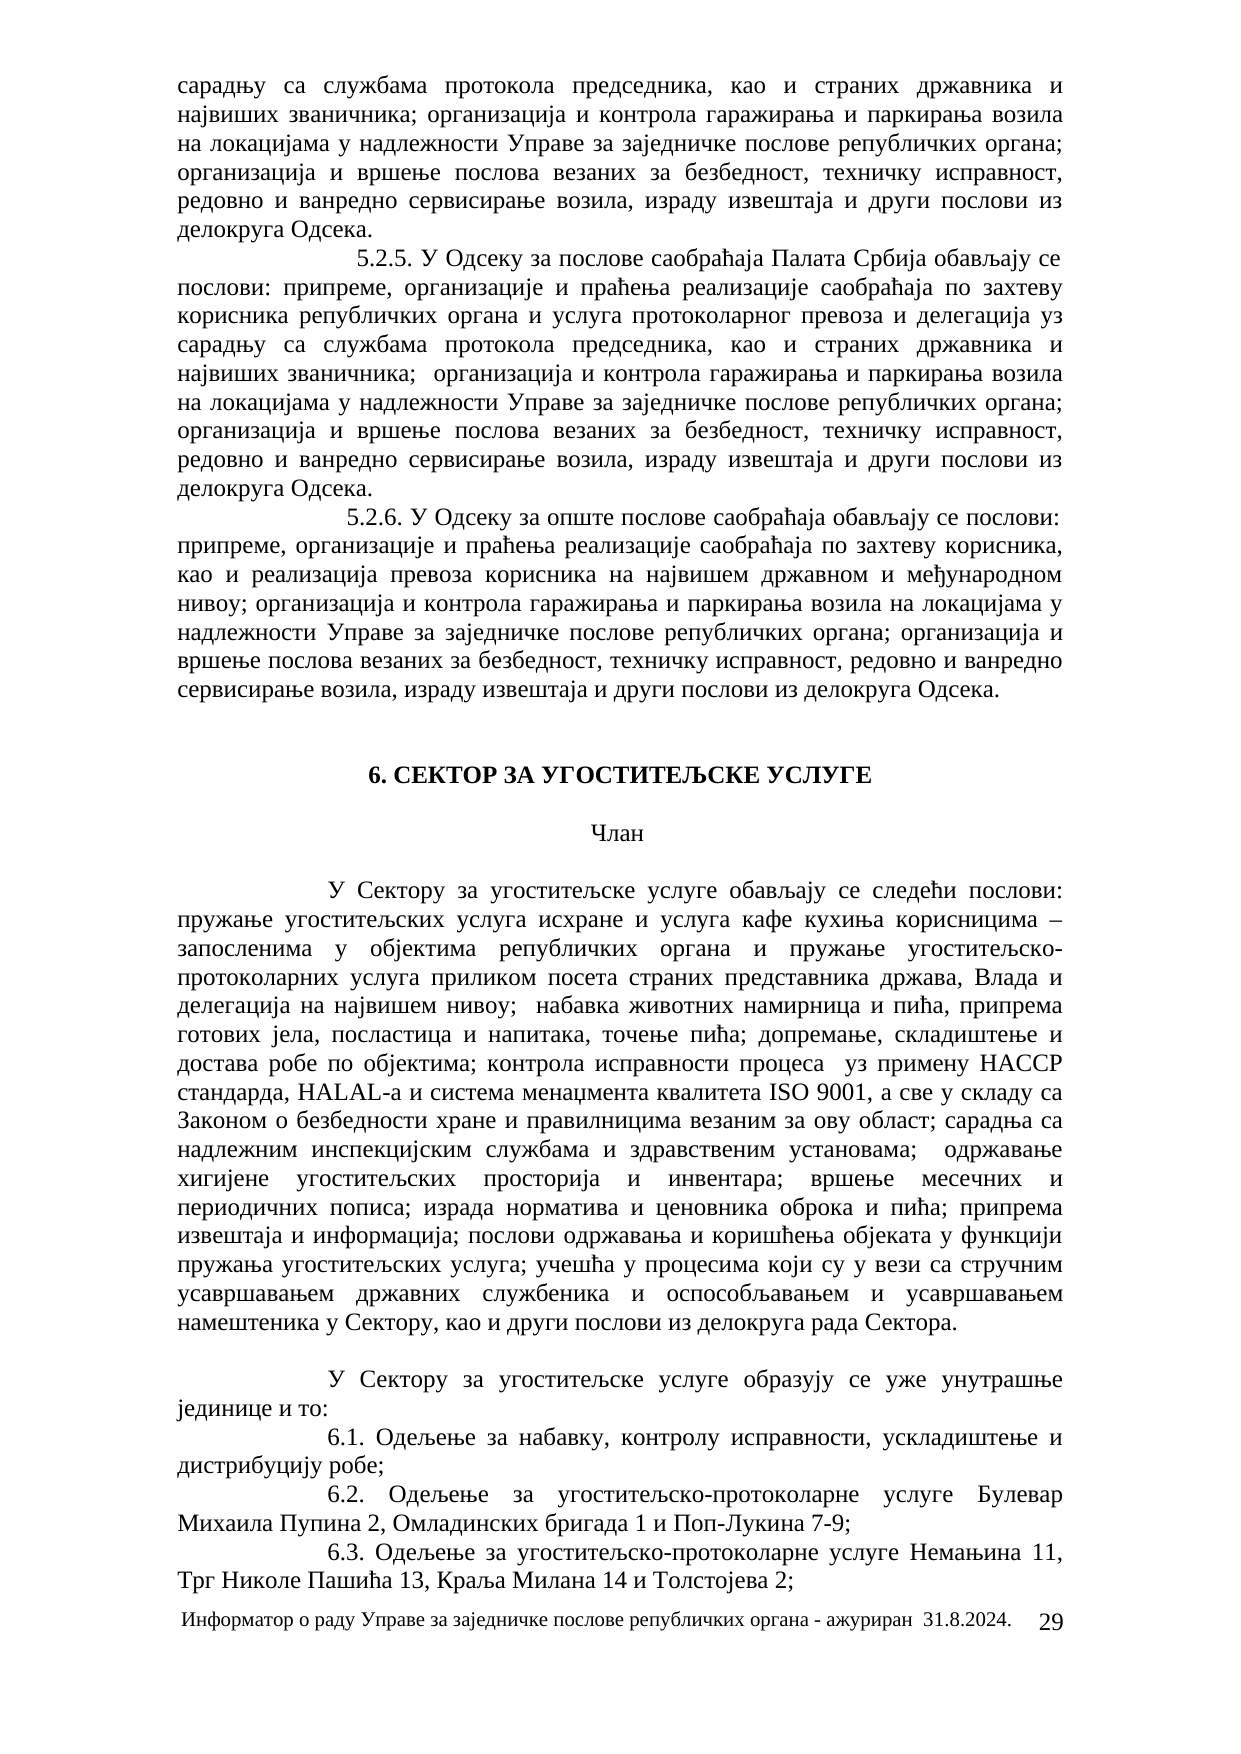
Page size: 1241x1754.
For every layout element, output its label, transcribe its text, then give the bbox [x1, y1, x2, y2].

text 6.3. Одељење за угоститељско-протоколарне услуге Немањина 11, Трг Николе Пашића 13, Краља Милана 14 и Толстојева 2; [177, 1537, 1063, 1594]
subtitle сарадњу са службама протокола председника, као и страних државника и највиших званичника; организацијa и контролa гаражирања и паркирања возила на локацијама у надлежности Управе за заједничке послове републичких органа; организација и вршење послова везаних за безбедност, техничку исправност, редовно и ванредно сервисирање возила, израду извештаја и други послови из делокруга Одсека. [177, 71, 1063, 243]
text 6. СЕКТОР ЗА УГОСТИТЕЉСКЕ УСЛУГЕ [177, 761, 1063, 789]
text 6.2. Одељење за угоститељско-протоколарне услуге Булевар Михаила Пупина 2, Омладинских бригада 1 и Поп-Лукина 7-9; [177, 1479, 1063, 1537]
text У Сектору за угоститељске услуге обављају се следећи послови: пружање угоститељских услуга исхране и услуга кафе кухиња корисницима – запосленима у објектима републичких органа и пружање угоститељско-протоколарних услуга приликом посета страних представника држава, Влада и делегација на највишем нивоу; набавка животних намирница и пића, припрема готових јела, посластица и напитака, точење пића; допремање, складиштење и достава робе по објектима; контрола исправности процеса уз примену НАССР стандарда, HALAL-a и система менаџмента квалитета ISO 9001, a све у складу са Законом о безбедности хране и правилницима везаним за ову област; сарадња са надлежним инспекцијским службама и здравственим установама; одржавање хигијене угоститељских просторија и инвентара; вршење месечних и периодичних пописа; израда норматива и ценовника оброка и пића; припрема извештаја и информација; послови одржавања и коришћења објеката у функцији пружања угоститељских услуга; учешћа у процесима који су у вези са стручним усавршавањем државних службеника и оспособљавањем и усавршавањем намештеника у Сектору, као и други послови из делокруга рада Сектора. [177, 876, 1063, 1336]
subtitle 5.2.5. У Одсеку за послове саобраћаја Палата Србија обављају се послови: припреме, организације и праћења реализације саобраћаја по захтеву корисника републичких органа и услуга протоколарног превоза и делегација уз сарадњу са службама протокола председника, као и страних државника и највиших званичника; организацијa и контролa гаражирања и паркирања возила на локацијама у надлежности Управе за заједничке послове републичких органа; организација и вршење послова везаних за безбедност, техничку исправност, редовно и ванредно сервисирање возила, израду извештаја и други послови из делокруга Одсека. [177, 243, 1063, 502]
text 6.1. Одељење за набавку, контролу исправности, ускладиштење и дистрибуцију робе; [177, 1422, 1063, 1479]
text Члан [177, 818, 1063, 847]
text У Сектору за угоститељске услуге образују се уже унутрашње јединице и то: [177, 1364, 1063, 1422]
subtitle 5.2.6. У Одсеку за опште послове саобраћаја обављају се послови: припреме, организације и праћења реализације саобраћаја по захтеву корисника, као и реализација превоза корисника на највишем државном и међународном нивоу; организацијa и контролa гаражирања и паркирања возила на локацијама у надлежности Управе за заједничке послове републичких органа; организација и вршење послова везаних за безбедност, техничку исправност, редовно и ванредно сервисирање возила, израду извештаја и други послови из делокруга Одсека. [177, 502, 1063, 703]
